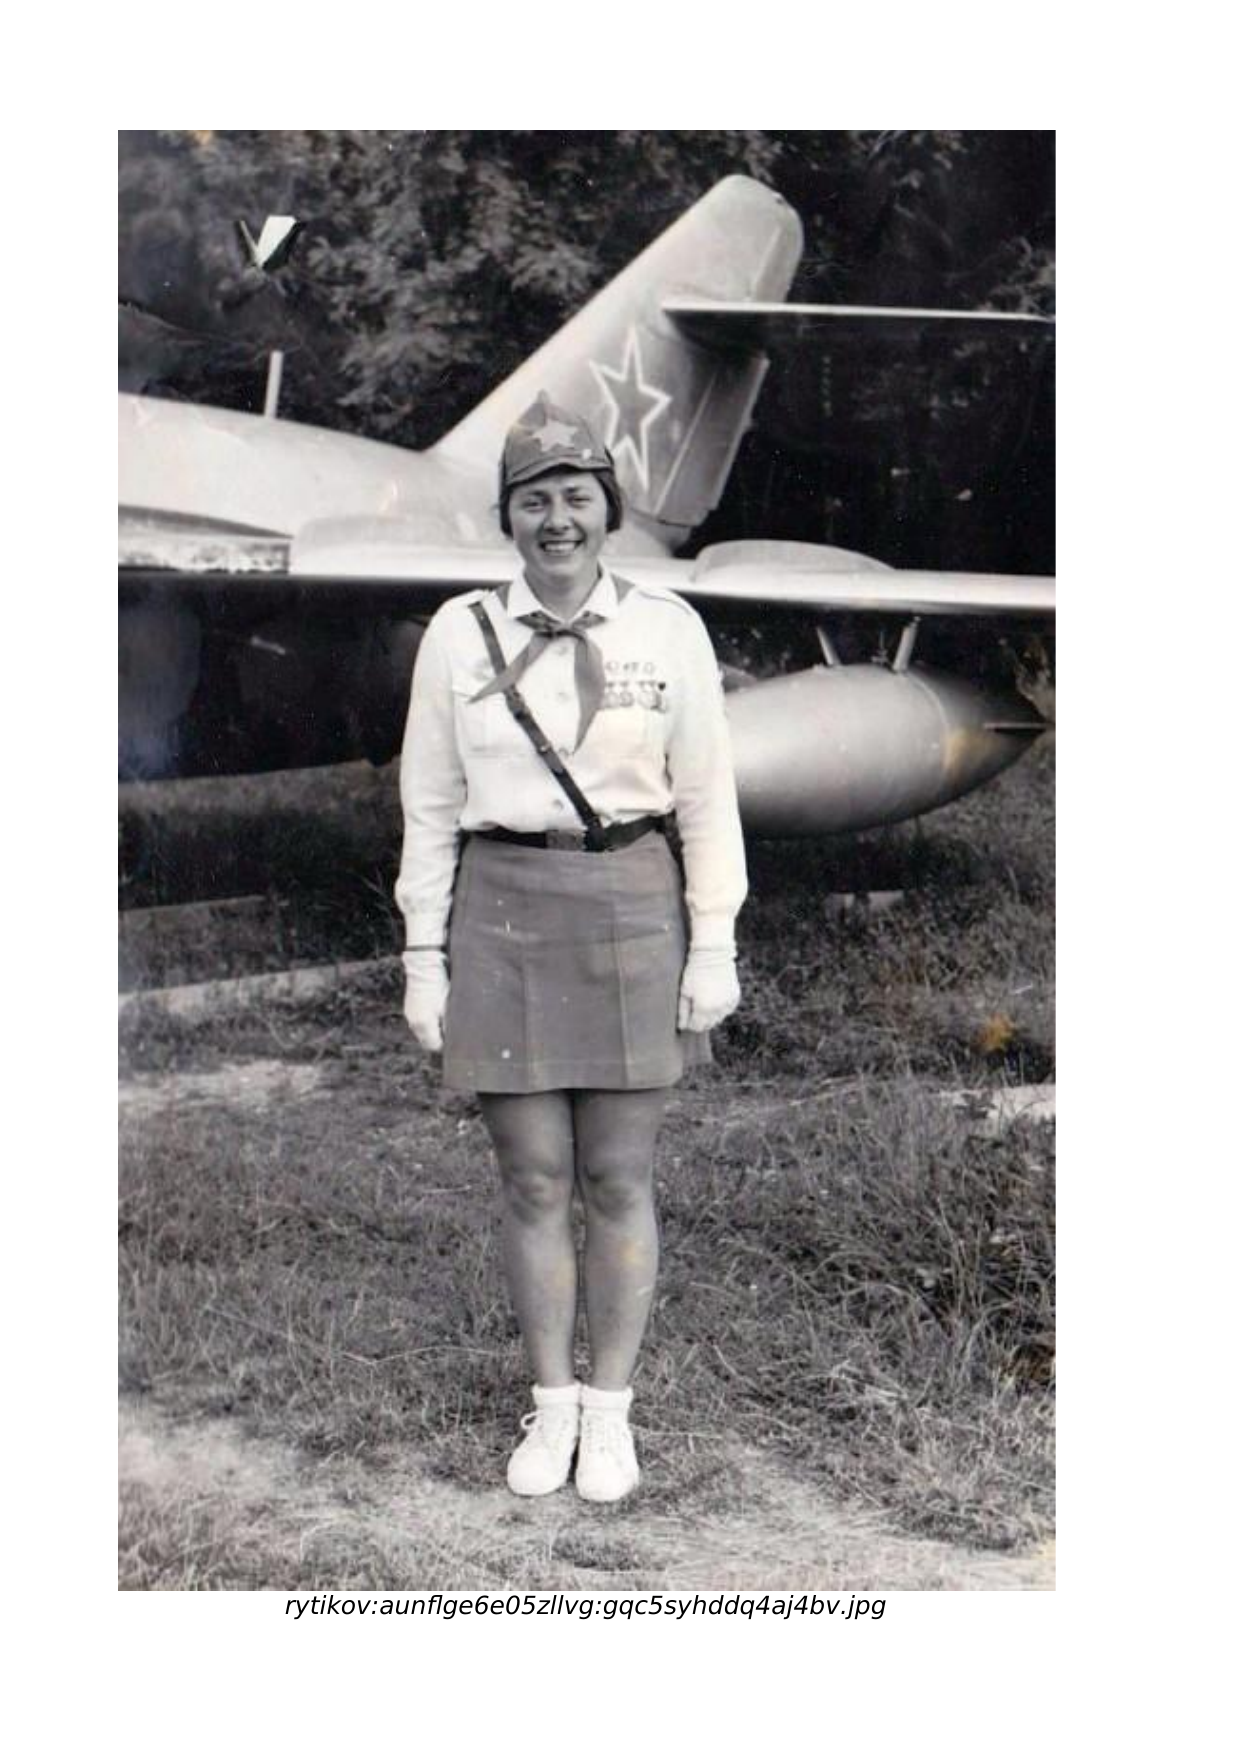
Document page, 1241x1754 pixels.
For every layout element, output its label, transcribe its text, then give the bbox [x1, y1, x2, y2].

picture [118, 130, 1056, 1591]
text rytikov:aunflge6e05zllvg:gqc5syhddq4aj4bv.jpg [118, 1591, 1056, 1620]
